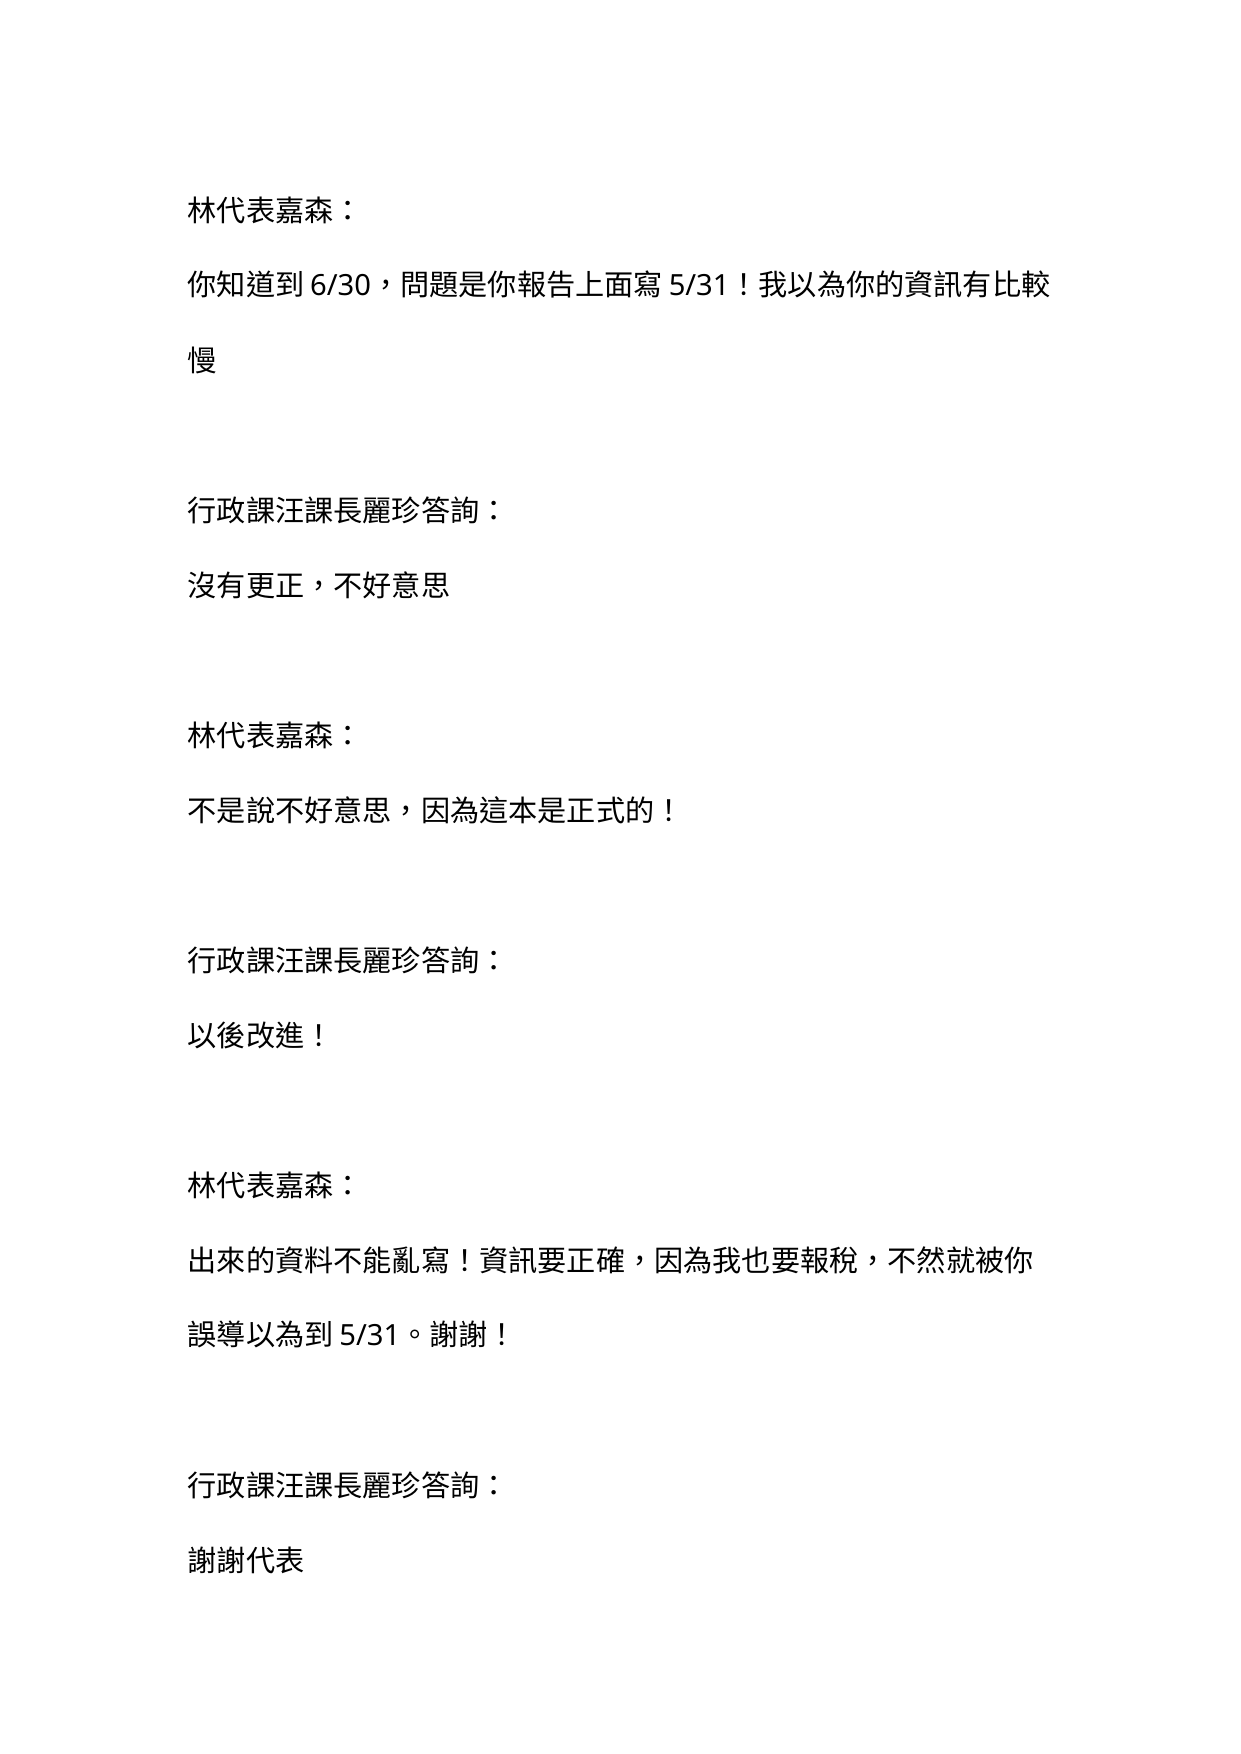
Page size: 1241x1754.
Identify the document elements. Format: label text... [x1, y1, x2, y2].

text 行政課汪課長麗珍答詢： [187, 1439, 1053, 1514]
text 出來的資料不能亂寫！資訊要正確，因為我也要報稅，不然就被你誤導以為到5/31。謝謝！ [187, 1214, 1053, 1364]
text 你知道到6/30，問題是你報告上面寫5/31！我以為你的資訊有比較慢 [187, 239, 1053, 389]
text 林代表嘉森： [187, 689, 1053, 764]
text 林代表嘉森： [187, 164, 1053, 239]
text 沒有更正，不好意思 [187, 539, 1053, 614]
text 不是說不好意思，因為這本是正式的！ [187, 764, 1053, 839]
text 林代表嘉森： [187, 1139, 1053, 1214]
text 謝謝代表 [187, 1514, 1053, 1589]
text 以後改進！ [187, 989, 1053, 1064]
text 行政課汪課長麗珍答詢： [187, 464, 1053, 539]
text 行政課汪課長麗珍答詢： [187, 914, 1053, 989]
